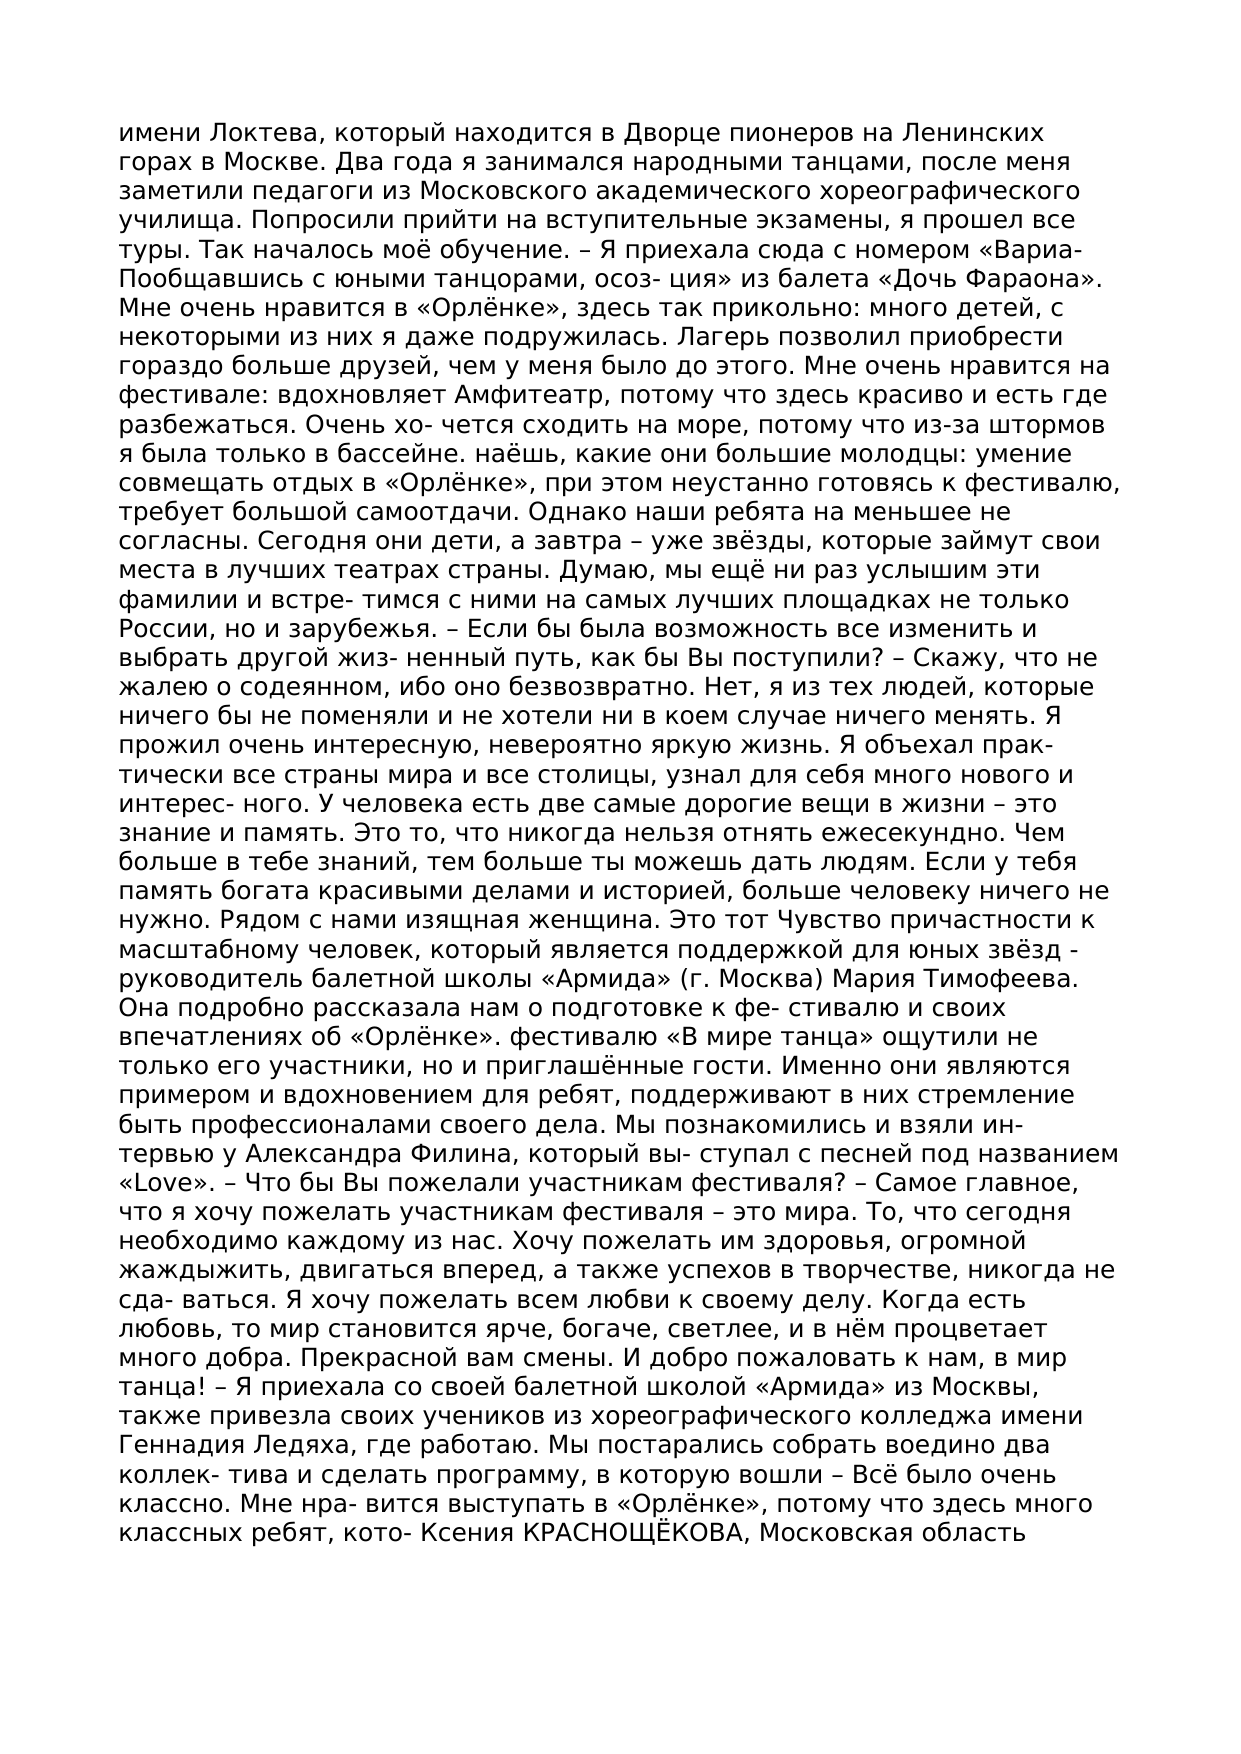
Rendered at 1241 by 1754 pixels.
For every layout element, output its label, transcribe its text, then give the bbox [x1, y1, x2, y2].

text имени Локтева, который находится в Дворце пионеров на Ленинских горах в Москве. Два года я занимался народными танцами, после меня заметили педагоги из Московского академического хореографического училища. Попросили прийти на вступительные экзамены, я прошел все туры. Так началось моё обучение. – Я приехала сюда с номером «Вариа- Пообщавшись с юными танцорами, осоз- ция» из балета «Дочь Фараона». Мне очень нравится в «Орлёнке», здесь так прикольно: много детей, с некоторыми из них я даже подружилась. Лагерь позволил приобрести гораздо больше друзей, чем у меня было до этого. Мне очень нравится на фестивале: вдохновляет Амфитеатр, потому что здесь красиво и есть где разбежаться. Очень хо- чется сходить на море, потому что из-за штормов я была только в бассейне. наёшь, какие они большие молодцы: умение совмещать отдых в «Орлёнке», при этом неустанно готовясь к фестивалю, требует большой самоотдачи. Однако наши ребята на меньшее не согласны. Сегодня они дети, а завтра – уже звёзды, которые займут свои места в лучших театрах страны. Думаю, мы ещё ни раз услышим эти фамилии и встре- тимся с ними на самых лучших площадках не только России, но и зарубежья. – Если бы была возможность все изменить и выбрать другой жиз- ненный путь, как бы Вы поступили? – Скажу, что не жалею о содеянном, ибо оно безвозвратно. Нет, я из тех людей, которые ничего бы не поменяли и не хотели ни в коем случае ничего менять. Я прожил очень интересную, невероятно яркую жизнь. Я объехал прак- тически все страны мира и все столицы, узнал для себя много нового и интерес- ного. У человека есть две самые дорогие вещи в жизни – это знание и память. Это то, что никогда нельзя отнять ежесекундно. Чем больше в тебе знаний, тем больше ты можешь дать людям. Если у тебя память богата красивыми делами и историей, больше человеку ничего не нужно. Рядом с нами изящная женщина. Это тот Чувство причастности к масштабному человек, который является поддержкой для юных звёзд - руководитель балетной школы «Армида» (г. Москва) Мария Тимофеева. Она подробно рассказала нам о подготовке к фе- стивалю и своих впечатлениях об «Орлёнке». фестивалю «В мире танца» ощутили не только его участники, но и приглашённые гости. Именно они являются примером и вдохновением для ребят, поддерживают в них стремление быть профессионалами своего дела. Мы познакомились и взяли ин- тервью у Александра Филина, который вы- ступал с песней под названием «Love». – Что бы Вы пожелали участникам фестиваля? – Самое главное, что я хочу пожелать участникам фестиваля – это мира. То, что сегодня необходимо каждому из нас. Хочу пожелать им здоровья, огромной жаждыжить, двигаться вперед, а также успехов в творчестве, никогда не сда- ваться. Я хочу пожелать всем любви к своему делу. Когда есть любовь, то мир становится ярче, богаче, светлее, и в нём процветает много добра. Прекрасной вам смены. И добро пожаловать к нам, в мир танца! – Я приехала со своей балетной школой «Армида» из Москвы, также привезла своих учеников из хореографического колледжа имени Геннадия Ледяха, где работаю. Мы постарались собрать воедино два коллек- тива и сделать программу, в которую вошли – Всё было очень классно. Мне нра- вится выступать в «Орлёнке», потому что здесь много классных ребят, кото- Ксения КРАСНОЩЁКОВА, Московская область [118, 118, 1122, 1547]
